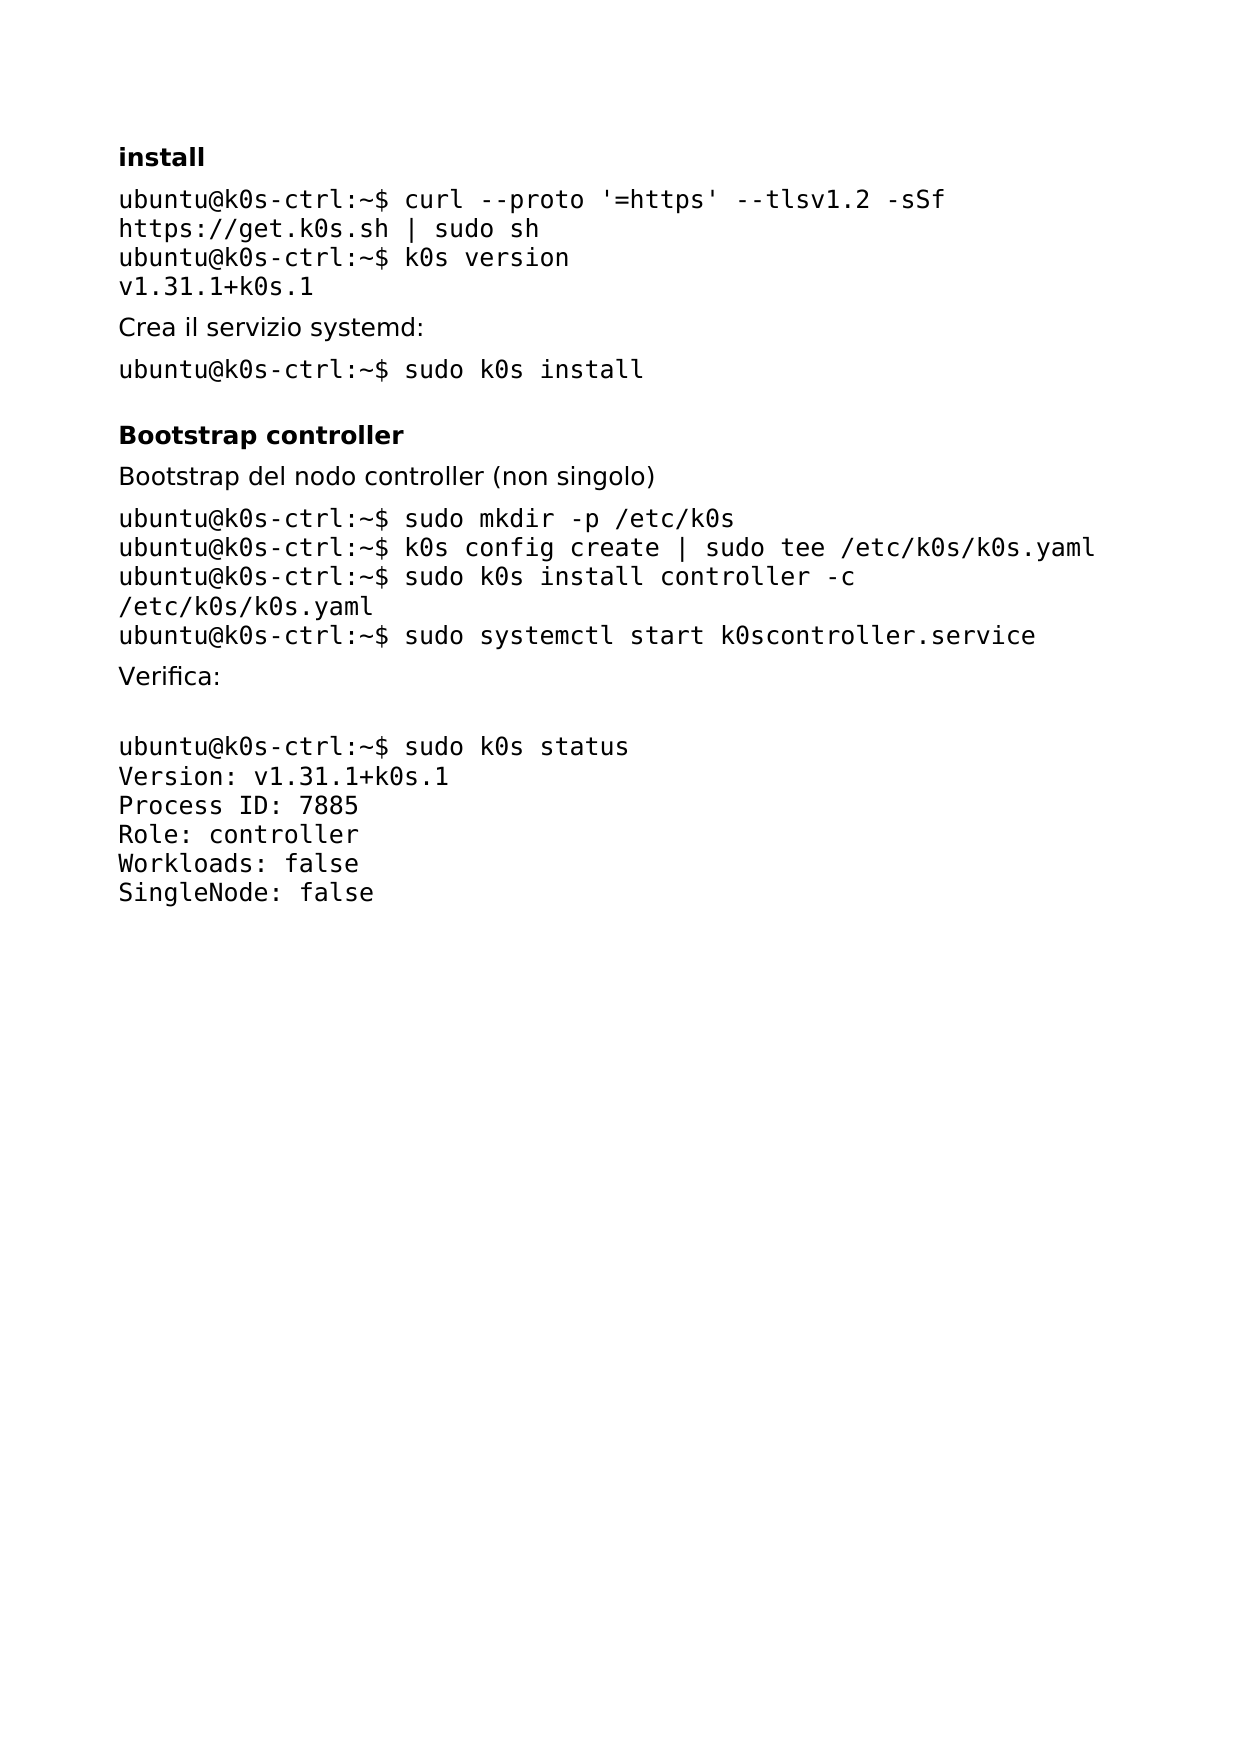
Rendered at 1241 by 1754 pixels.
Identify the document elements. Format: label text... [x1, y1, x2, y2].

text ubuntu@k0s-ctrl:~$ sudo mkdir -p /etc/k0s ubuntu@k0s-ctrl:~$ k0s config create | sudo tee /etc/k0s/k0s.yaml ubuntu@k0s-ctrl:~$ sudo k0s install controller -c /etc/k0s/k0s.yaml ubuntu@k0s-ctrl:~$ sudo systemctl start k0scontroller.service [118, 504, 1122, 650]
subtitle Bootstrap controller [118, 421, 1122, 450]
subtitle install [118, 143, 1122, 172]
text ubuntu@k0s-ctrl:~$ sudo k0s install [118, 355, 1122, 384]
text ubuntu@k0s-ctrl:~$ curl --proto '=https' --tlsv1.2 -sSf https://get.k0s.sh | sudo sh ubuntu@k0s-ctrl:~$ k0s version v1.31.1+k0s.1 [118, 185, 1122, 301]
text ubuntu@k0s-ctrl:~$ sudo k0s status Version: v1.31.1+k0s.1 Process ID: 7885 Role: controller Workloads: false SingleNode: false [118, 703, 1122, 908]
text Verifica: [118, 662, 1122, 691]
text Crea il servizio systemd: [118, 313, 1122, 342]
text Bootstrap del nodo controller (non singolo) [118, 462, 1122, 492]
